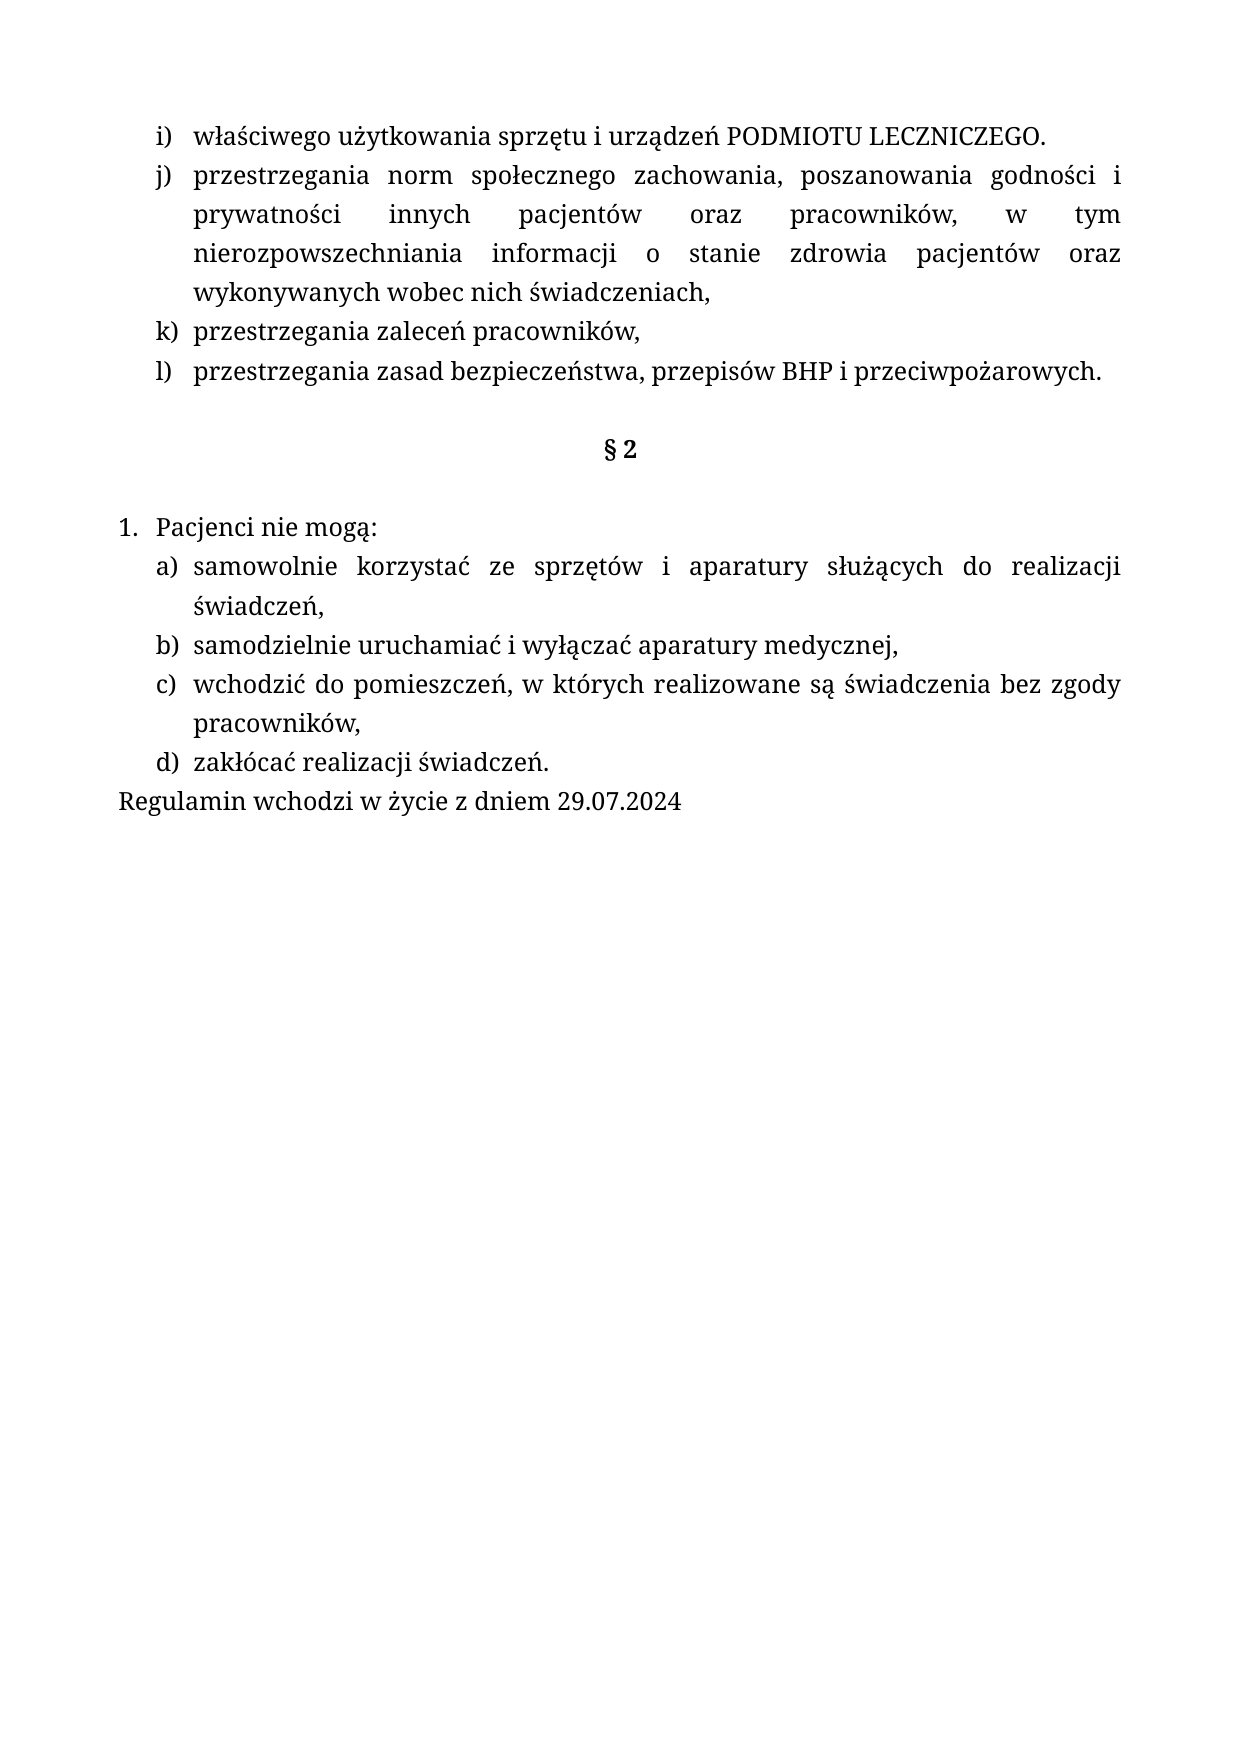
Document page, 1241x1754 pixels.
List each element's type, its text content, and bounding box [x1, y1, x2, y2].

list przestrzegania zaleceń pracowników, [156, 314, 1122, 348]
text § 2 [118, 431, 1122, 466]
list zakłócać realizacji świadczeń. [156, 745, 1122, 779]
list samowolnie korzystać ze sprzętów i aparatury służących do realizacji świadczeń, [156, 549, 1122, 622]
list wchodzić do pomieszczeń, w których realizowane są świadczenia bez zgody pracowników, [156, 666, 1122, 740]
list przestrzegania norm społecznego zachowania, poszanowania godności i prywatności innych pacjentów oraz pracowników, w tym nierozpowszechniania informacji o stanie zdrowia pacjentów oraz wykonywanych wobec nich świadczeniach, [156, 157, 1122, 309]
text Regulamin wchodzi w życie z dniem 29.07.2024 [118, 784, 1122, 818]
list Pacjenci nie mogą: [118, 510, 1122, 544]
list właściwego użytkowania sprzętu i urządzeń PODMIOTU LECZNICZEGO. [156, 118, 1122, 152]
list przestrzegania zasad bezpieczeństwa, przepisów BHP i przeciwpożarowych. [156, 353, 1122, 387]
list samodzielnie uruchamiać i wyłączać aparatury medycznej, [156, 627, 1122, 661]
